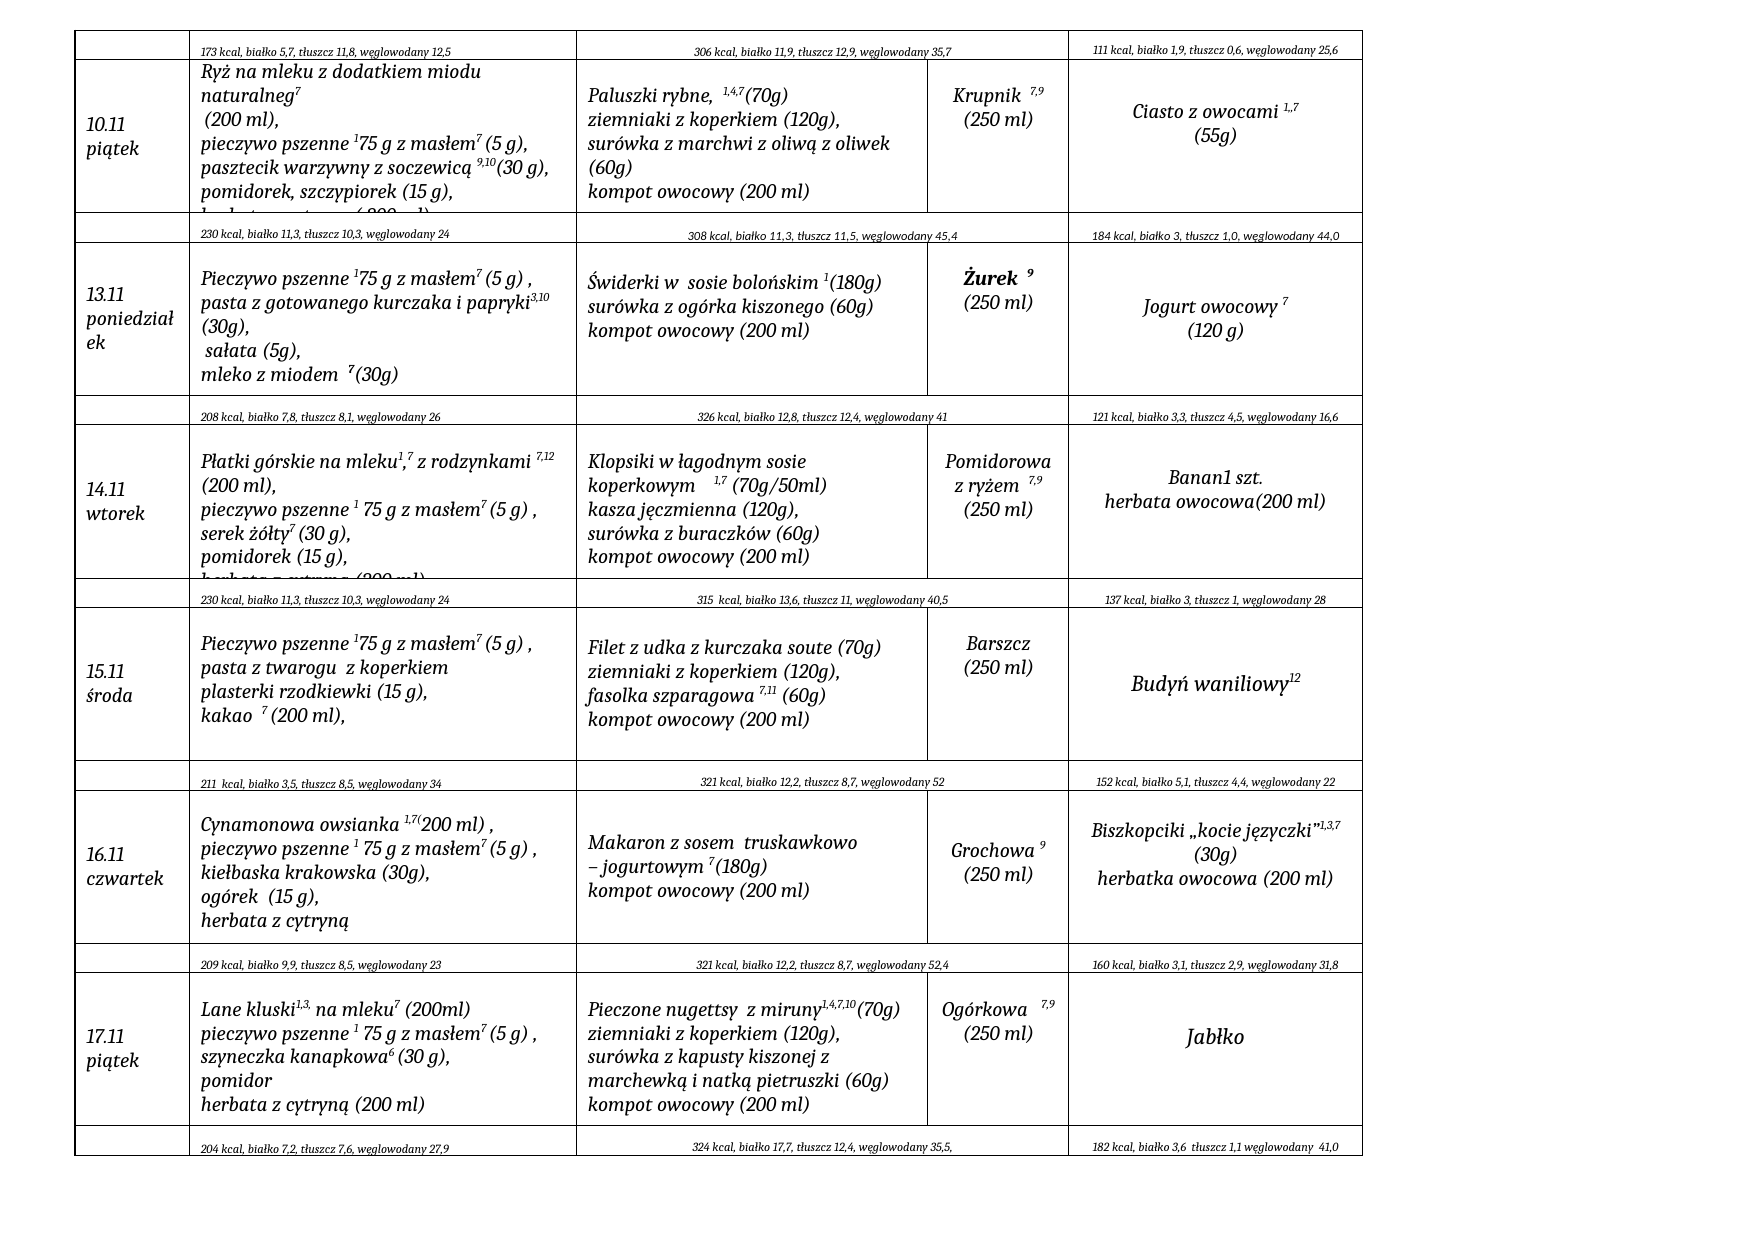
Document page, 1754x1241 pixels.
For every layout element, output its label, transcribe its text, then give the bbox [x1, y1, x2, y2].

table_cell Pieczywo pszenne 175 g z masłem7 (5 g) , pasta z twarogu z koperkiem plasterki rzodkiewki (15 g), kakao 7 (200 ml), [190, 608, 576, 760]
table_cell Jabłko [1069, 973, 1362, 1125]
table_cell Żurek 9 (250 ml) [928, 243, 1068, 395]
table_cell 173 kcal, białko 5,7, tłuszcz 11,8, węglowodany 12,5 [190, 31, 576, 59]
table_cell Banan1 szt. herbata owocowa(200 ml) [1069, 425, 1362, 577]
table_cell [1363, 972, 1679, 1125]
table_cell 111 kcal, białko 1,9, tłuszcz 0,6, węglowodany 25,6 [1069, 31, 1362, 59]
table_cell [1363, 424, 1679, 577]
table_cell Krupnik 7,9 (250 ml) [928, 60, 1068, 212]
table_cell Ciasto z owocami 1,,7 (55g) [1069, 60, 1362, 212]
table_cell 152 kcal, białko 5,1, tłuszcz 4,4, węglowodany 22 [1069, 761, 1362, 789]
table_cell Paluszki rybne, 1,4,7(70g) ziemniaki z koperkiem (120g), surówka z marchwi z oliwą z oliwek (60g) kompot owocowy (200 ml) [577, 60, 927, 212]
table_cell [1363, 59, 1679, 212]
table_cell [1363, 943, 1679, 972]
table_cell 14.11 wtorek [76, 425, 189, 577]
table_cell [76, 944, 189, 972]
table_cell 15.11 środa [76, 608, 189, 760]
table_cell 160 kcal, białko 3,1, tłuszcz 2,9, węglowodany 31,8 [1069, 944, 1362, 972]
table_cell 17.11 piątek [76, 973, 189, 1125]
table_cell Lane kluski1,3, na mleku7 (200ml) pieczywo pszenne 1 75 g z masłem7 (5 g) , szyneczka kanapkowa6 (30 g), pomidor herbata z cytryną (200 ml) [190, 973, 576, 1125]
table_cell 184 kcal, białko 3, tłuszcz 1,0, węglowodany 44,0 [1069, 213, 1362, 242]
table_cell Makaron z sosem truskawkowo – jogurtowym 7(180g) kompot owocowy (200 ml) [577, 791, 927, 943]
table_cell Grochowa 9 (250 ml) [928, 791, 1068, 943]
table_cell 230 kcal, białko 11,3, tłuszcz 10,3, węglowodany 24 [190, 213, 576, 242]
table_cell Filet z udka z kurczaka soute (70g) ziemniaki z koperkiem (120g), fasolka szparagowa 7,11 (60g) kompot owocowy (200 ml) [577, 608, 927, 760]
table_cell [1363, 760, 1679, 789]
table_cell 209 kcal, białko 9,9, tłuszcz 8,5, węglowodany 23 [190, 944, 576, 972]
table_cell Pomidorowa z ryżem 7,9 (250 ml) [928, 425, 1068, 577]
table_cell Ryż na mleku z dodatkiem miodu naturalneg7 (200 ml), pieczywo pszenne 175 g z masłem7 (5 g), pasztecik warzywny z soczewicą 9,10(30 g), pomidorek, szczypiorek (15 g), herbata z cytryną ( 200 ml) [190, 60, 576, 212]
table_cell 308 kcal, białko 11,3, tłuszcz 11,5, węglowodany 45,4 [577, 213, 1068, 242]
table_cell [76, 761, 189, 789]
table_cell 204 kcal, białko 7,2, tłuszcz 7,6, węglowodany 27,9 [190, 1126, 576, 1155]
table_cell 230 kcal, białko 11,3, tłuszcz 10,3, węglowodany 24 [190, 579, 576, 607]
table_cell [1363, 242, 1679, 395]
table_cell Płatki górskie na mleku1,7 z rodzynkami 7,12 (200 ml), pieczywo pszenne 1 75 g z masłem7 (5 g) , serek żółty7 (30 g), pomidorek (15 g), herbata z cytryną (200 ml) [190, 425, 576, 577]
table_cell 326 kcal, białko 12,8, tłuszcz 12,4, węglowodany 41 [577, 396, 1068, 424]
table_cell Budyń waniliowy12 [1069, 608, 1362, 760]
table_cell [1363, 30, 1679, 59]
table_cell 321 kcal, białko 12,2, tłuszcz 8,7, węglowodany 52,4 [577, 944, 1068, 972]
table_cell [1363, 578, 1679, 607]
table_cell [76, 31, 189, 59]
table_cell [1363, 607, 1679, 760]
table_cell 211 kcal, białko 3,5, tłuszcz 8,5, węglowodany 34 [190, 761, 576, 789]
table_cell [1363, 1125, 1679, 1155]
table_cell Pieczone nugettsy z miruny1,4,7,10(70g) ziemniaki z koperkiem (120g), surówka z kapusty kiszonej z marchewką i natką pietruszki (60g) kompot owocowy (200 ml) [577, 973, 927, 1125]
table_cell 10.11 piątek [76, 60, 189, 212]
table_cell Biszkopciki „kocie języczki”1,3,7 (30g) herbatka owocowa (200 ml) [1069, 791, 1362, 943]
table_cell 306 kcal, białko 11,9, tłuszcz 12,9, węglowodany 35,7 [577, 31, 1068, 59]
table_cell Cynamonowa owsianka 1,7(200 ml) , pieczywo pszenne 1 75 g z masłem7 (5 g) , kiełbaska krakowska (30g), ogórek (15 g), herbata z cytryną [190, 791, 576, 943]
table_cell [76, 579, 189, 607]
table_cell Barszcz (250 ml) [928, 608, 1068, 760]
table_cell 121 kcal, białko 3,3, tłuszcz 4,5, węglowodany 16,6 [1069, 396, 1362, 424]
table_cell 16.11 czwartek [76, 791, 189, 943]
table_cell 182 kcal, białko 3,6 tłuszcz 1,1 węglowodany 41,0 [1069, 1126, 1362, 1155]
table_cell 315 kcal, białko 13,6, tłuszcz 11, węglowodany 40,5 [577, 579, 1068, 607]
table_cell [1363, 790, 1679, 943]
table_cell Klopsiki w łagodnym sosie koperkowym 1,7 (70g/50ml) kasza jęczmienna (120g), surówka z buraczków (60g) kompot owocowy (200 ml) [577, 425, 927, 577]
table_cell [76, 396, 189, 424]
table_cell 137 kcal, białko 3, tłuszcz 1, węglowodany 28 [1069, 579, 1362, 607]
table_cell Pieczywo pszenne 175 g z masłem7 (5 g) , pasta z gotowanego kurczaka i papryki3,10 (30g), sałata (5g), mleko z miodem 7(30g) [190, 243, 576, 395]
table_cell Świderki w sosie bolońskim 1(180g) surówka z ogórka kiszonego (60g) kompot owocowy (200 ml) [577, 243, 927, 395]
table_cell 321 kcal, białko 12,2, tłuszcz 8,7, węglowodany 52 [577, 761, 1068, 789]
table_cell [1363, 212, 1679, 242]
table_cell [76, 1126, 189, 1155]
table_cell 208 kcal, białko 7,8, tłuszcz 8,1, węglowodany 26 [190, 396, 576, 424]
table_cell Ogórkowa 7,9 (250 ml) [928, 973, 1068, 1125]
table_cell [76, 213, 189, 242]
table_cell 324 kcal, białko 17,7, tłuszcz 12,4, węglowodany 35,5, [577, 1126, 1068, 1155]
table_cell 13.11 poniedziałek [76, 243, 189, 395]
table_cell [1363, 395, 1679, 424]
table_cell Jogurt owocowy 7 (120 g) [1069, 243, 1362, 395]
